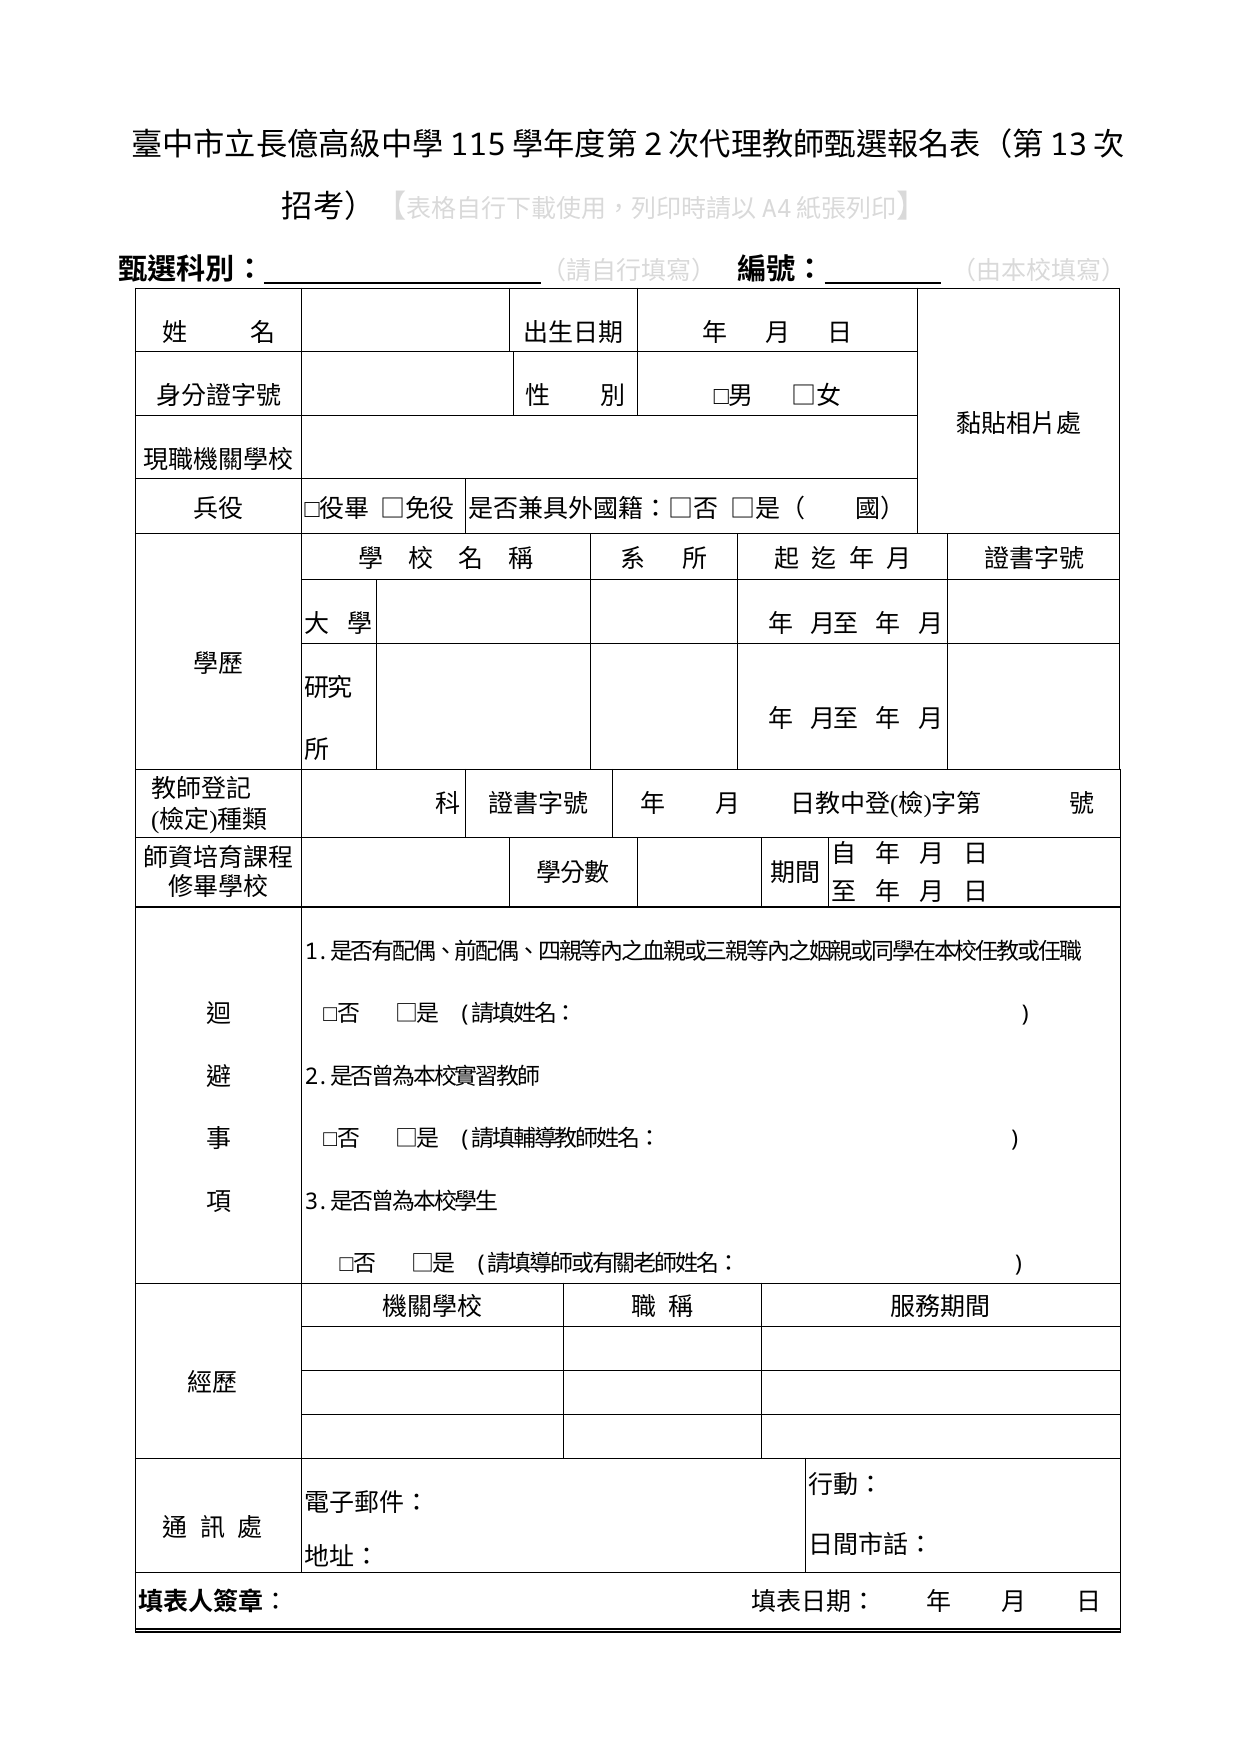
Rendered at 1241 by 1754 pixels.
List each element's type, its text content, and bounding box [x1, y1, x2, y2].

table_cell [302, 1415, 563, 1457]
table_cell 期間 [762, 838, 828, 906]
table_cell [377, 580, 590, 643]
table_cell 行動： 日間市話： [806, 1459, 1120, 1572]
table_cell [564, 1415, 761, 1457]
table_cell 通 訊 處 [136, 1459, 301, 1572]
table_cell □男 □女 [638, 352, 917, 415]
table_cell 研究所 [302, 644, 376, 769]
table_cell [302, 352, 513, 415]
table_cell [591, 580, 737, 643]
table_cell [948, 644, 1119, 769]
table_cell 師資培育課程修畢學校 [136, 838, 301, 906]
table_cell 科 [302, 770, 465, 837]
text 臺中市立長億高級中學115學年度第2次代理教師甄選報名表（第13次招考）【表格自行下載使用，列印時請以A4紙張列印】 [118, 100, 1137, 225]
table_cell [591, 644, 737, 769]
table_cell [302, 1371, 563, 1414]
table_cell 年 月至 年 月 [738, 580, 947, 643]
table_cell [377, 644, 590, 769]
table_cell [638, 838, 761, 906]
table_cell 身分證字號 [136, 352, 301, 415]
table_cell 性 別 [514, 352, 637, 415]
table_cell 證書字號 [948, 534, 1119, 579]
table_cell 學 校 名 稱 [302, 534, 590, 579]
table_cell 大 學 [302, 580, 376, 643]
table_cell □役畢 □免役 [302, 479, 465, 533]
table_cell [564, 1327, 761, 1370]
table_cell 起 迄 年 月 [738, 534, 947, 579]
table_cell 職 稱 [564, 1284, 761, 1326]
table_header 姓 名 [136, 289, 301, 351]
text 甄選科別： （請自行填寫） 編號： （由本校填寫） [118, 225, 1137, 288]
table_cell 1.是否有配偶、前配偶、四親等內之血親或三親等內之姻親或同學在本校任教或任職 □否 □是 (請填姓名： ) 2.是否曾為本校實習教師 □否 □是 (請填輔導教師姓名： ) 3.是否曾為本校學生 □否 □是 (請填導師或有關老師姓名： ) [302, 908, 1120, 1282]
table_cell [948, 580, 1119, 643]
table_cell 學歷 [136, 534, 301, 769]
table_cell 學分數 [510, 838, 637, 906]
table_cell [302, 838, 509, 906]
table_cell 經歷 [136, 1284, 301, 1457]
table_header [302, 289, 509, 351]
table_cell 系 所 [591, 534, 737, 579]
table_cell 服務期間 [762, 1284, 1120, 1326]
table_cell 年 月 日教中登(檢)字第 號 [613, 770, 1120, 837]
table_cell 是否兼具外國籍：□否 □是（ 國） [466, 479, 917, 533]
table_header 黏貼相片處 [918, 289, 1119, 533]
table_cell 證書字號 [466, 770, 612, 837]
table_cell 機關學校 [302, 1284, 563, 1326]
table_cell [302, 416, 917, 478]
table_cell 教師登記 (檢定)種類 [136, 770, 301, 837]
table_cell [302, 1327, 563, 1370]
table_cell 現職機關學校 [136, 416, 301, 478]
table_cell 年 月至 年 月 [738, 644, 947, 769]
table_header 年 月 日 [638, 289, 917, 351]
table_cell 電子郵件： 地址： [302, 1459, 805, 1572]
table_cell 兵役 [136, 479, 301, 533]
table_cell 迴 避 事 項 [136, 908, 301, 1282]
table_cell [762, 1415, 1120, 1457]
table_cell 填表人簽章： 填表日期： 年 月 日 [136, 1573, 1120, 1628]
table_cell [762, 1371, 1120, 1414]
table_cell [564, 1371, 761, 1414]
table_cell 自 年 月 日 至 年 月 日 [829, 838, 1120, 906]
table_header 出生日期 [510, 289, 637, 351]
table_cell [762, 1327, 1120, 1370]
